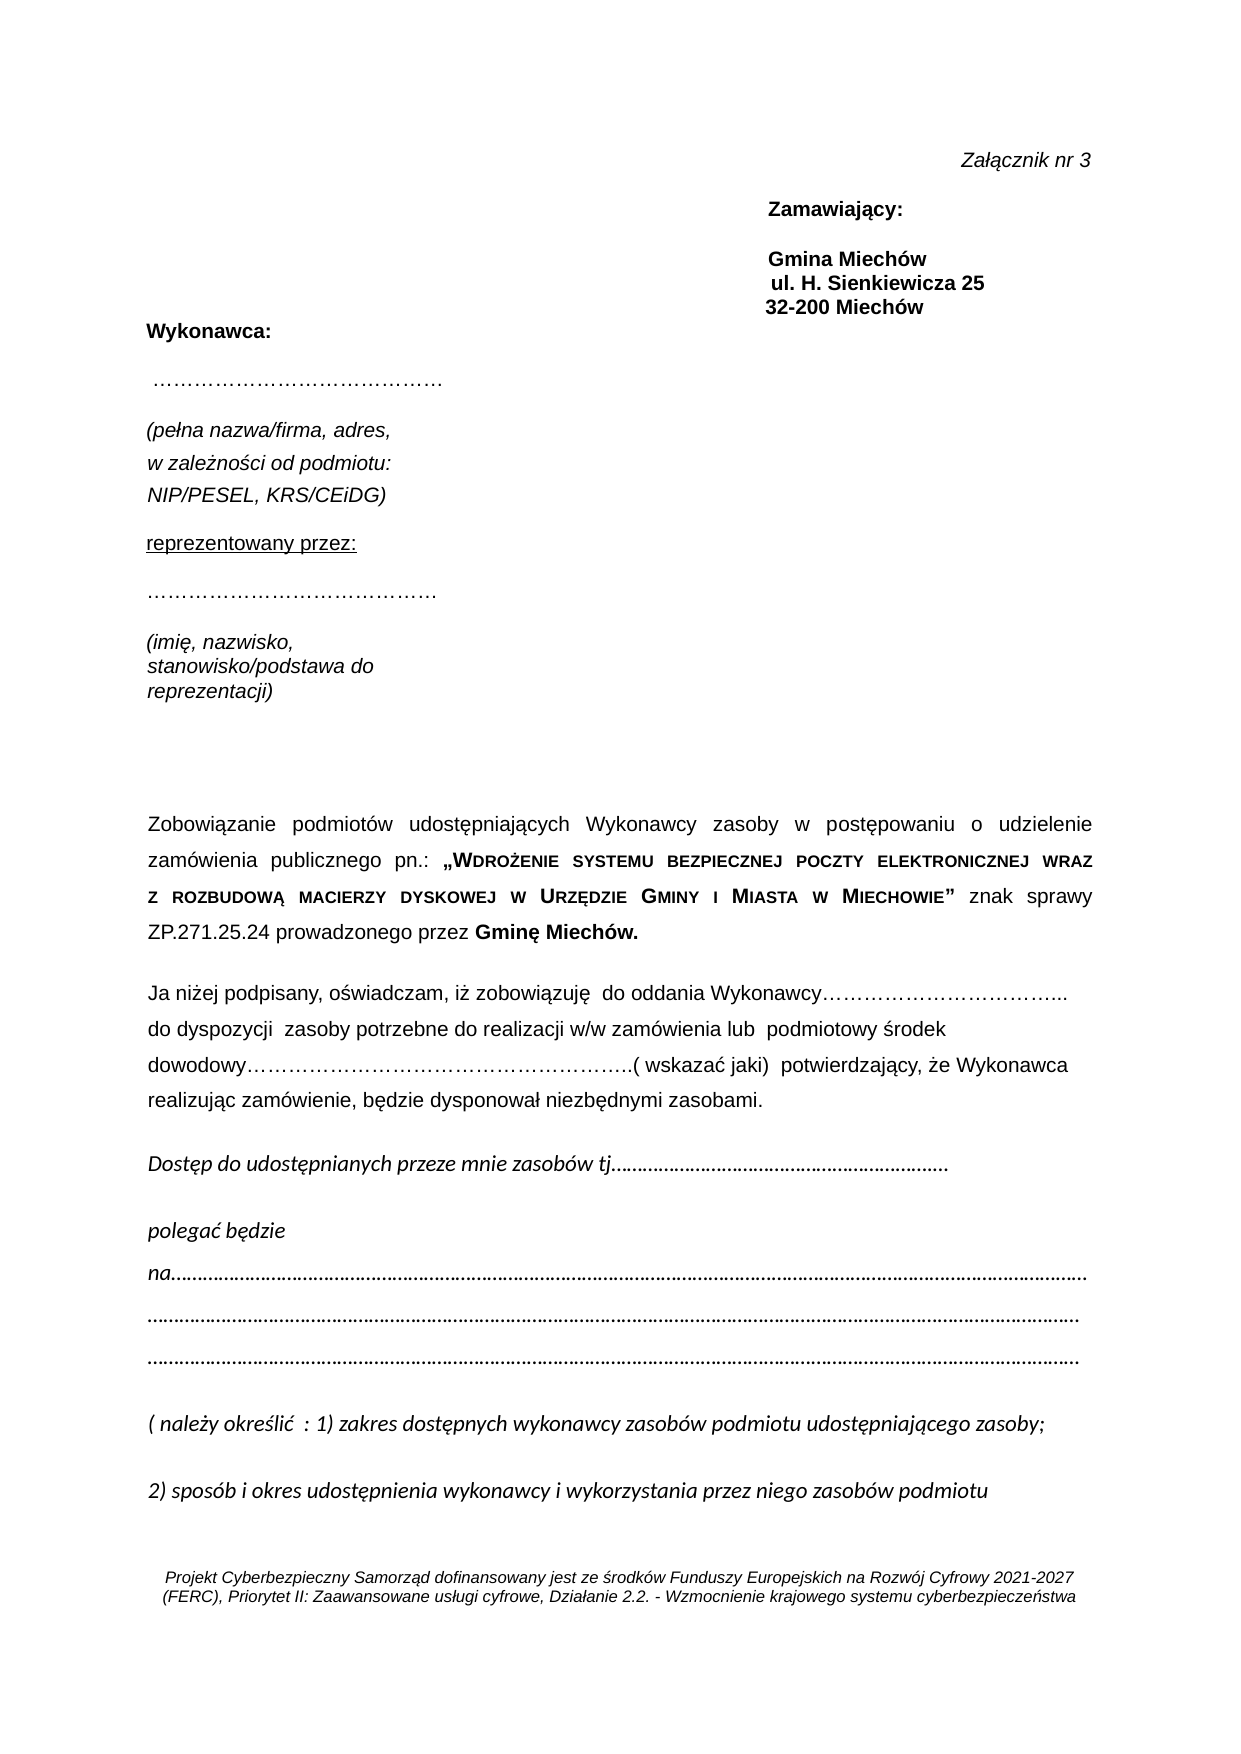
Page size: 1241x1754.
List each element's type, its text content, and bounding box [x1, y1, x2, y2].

list 2) sposób i okres udostępnienia wykonawcy i wykorzystania przez niego zasobów podmiotu [148, 1476, 1093, 1504]
text Ja niżej podpisany, oświadczam, iż zobowiązuję do oddania Wykonawcy……………………………... do dyspozycji zasoby potrzebne do realizacji w/w zamówienia lub podmiotowy środek dowodowy………………………………………………..( wskazać jaki) potwierdzający, że Wykonawca realizując zamówienie, będzie dysponował niezbędnymi zasobami. [148, 981, 1093, 1112]
text 32-200 Miechów [146, 295, 1093, 319]
text …………………………………… [146, 367, 761, 391]
text Zobowiązanie podmiotów udostępniających Wykonawcy zasoby w postępowaniu o udzielenie zamówienia publicznego pn.: „Wdrożenie systemu bezpiecznej poczty elektronicznej wraz z rozbudową macierzy dyskowej w Urzędzie Gminy i Miasta w Miechowie” znak sprawy ZP.271.25.24 prowadzonego przez Gminę Miechów. [148, 812, 1093, 943]
text Zamawiający: [768, 197, 1093, 221]
text Wykonawca: [146, 319, 1093, 343]
list Dostęp do udostępnianych przeze mnie zasobów tj…………………………………………………….… [148, 1149, 1093, 1177]
text Gmina Miechów [768, 247, 1093, 271]
text ul. H. Sienkiewicza 25 [146, 271, 1093, 295]
text reprezentowany przez: [146, 531, 467, 554]
text Załącznik nr 3 [768, 148, 1093, 172]
text (imię, nazwisko, stanowisko/podstawa do reprezentacji) [146, 630, 467, 702]
list ( należy określić : 1) zakres dostępnych wykonawcy zasobów podmiotu udostępniającego zasoby; [148, 1409, 1093, 1437]
text …………………………………… [146, 579, 761, 603]
list polegać będzie na…………………………………………………………………………………………………………………………………………………………………………………………………………………………………………………………………………………………………………………………………………………………………………………………………………………………………………………………………………………… [148, 1216, 1093, 1370]
text (pełna nazwa/firma, adres, w zależności od podmiotu: NIP/PESEL, KRS/CEiDG) [146, 418, 467, 507]
